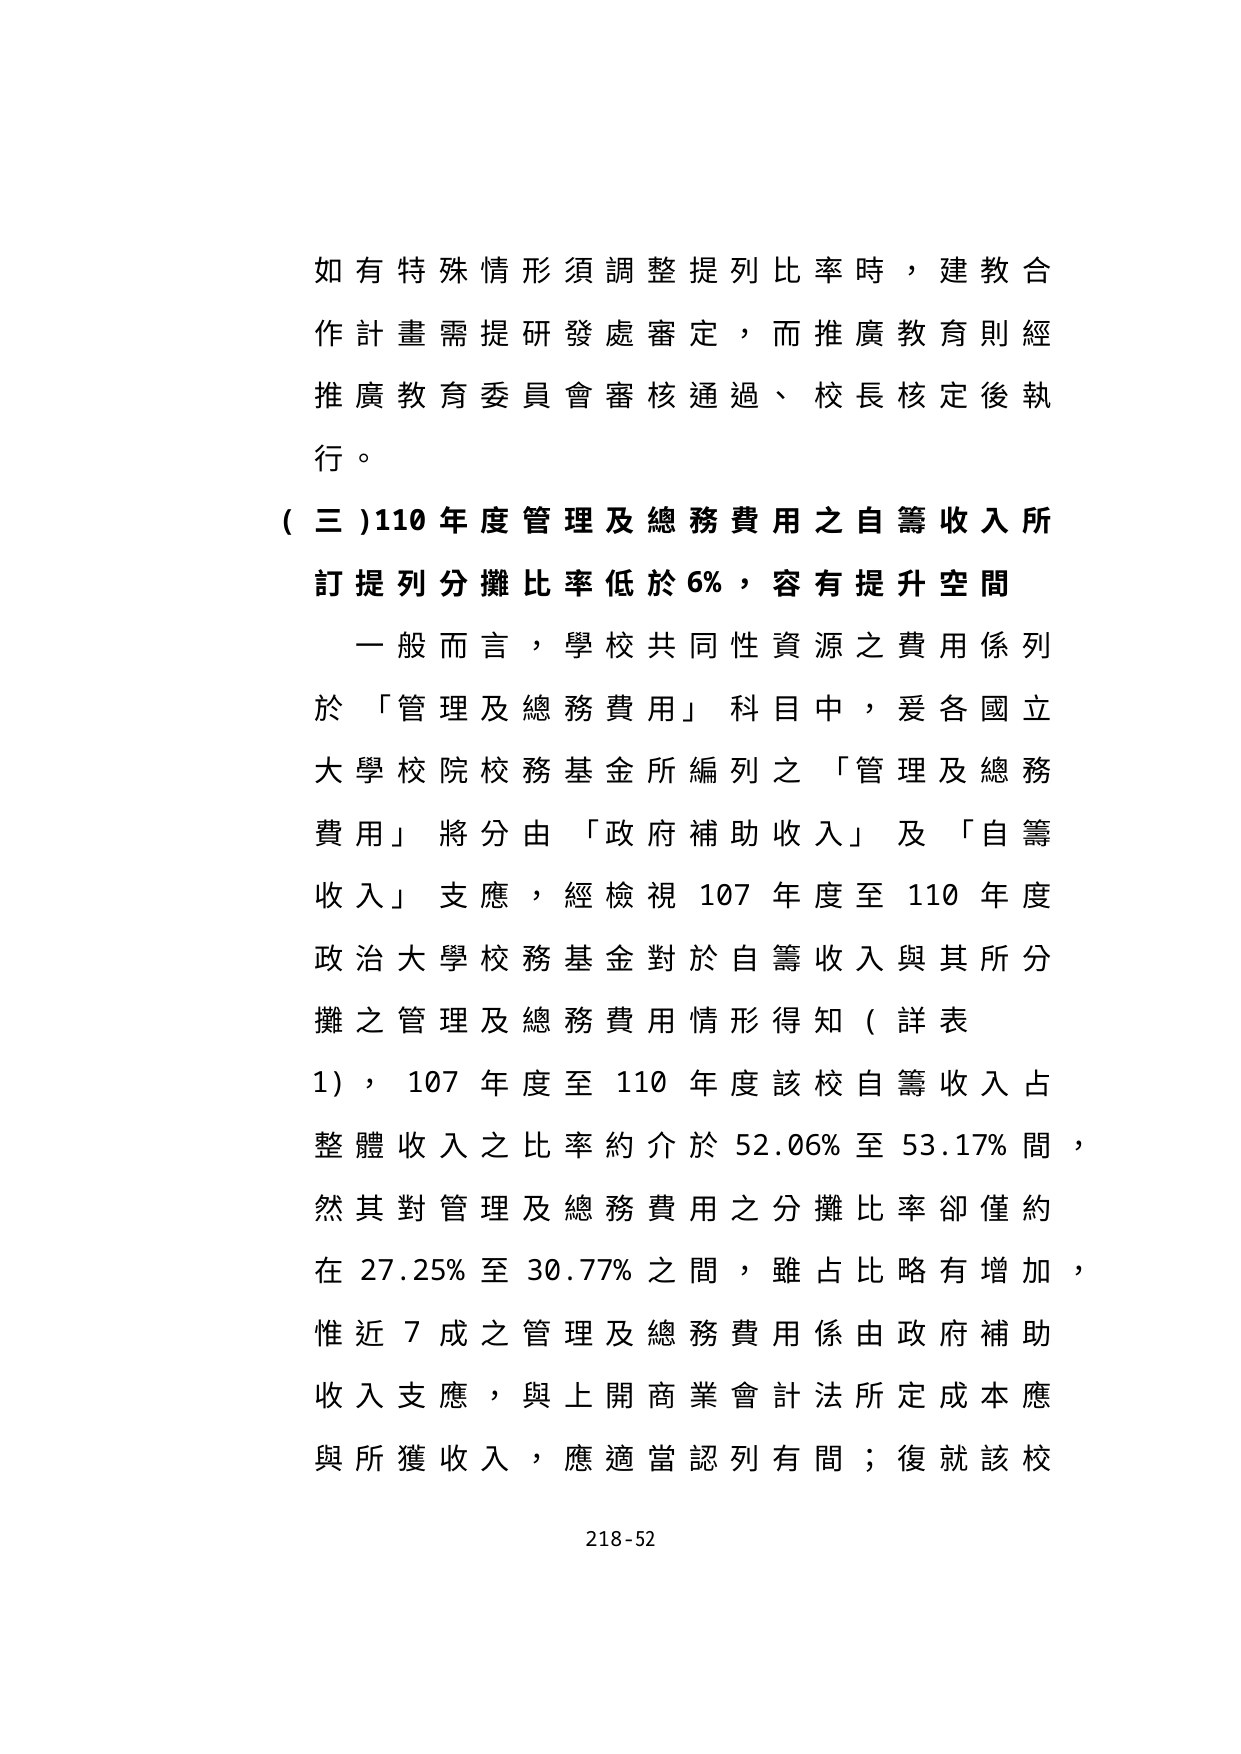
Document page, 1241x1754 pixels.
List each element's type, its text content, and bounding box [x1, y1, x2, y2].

text 一般而言，學校共同性資源之費用係列於「管理及總務費用」科目中，爰各國立大學校院校務基金所編列之「管理及總務費用」將分由「政府補助收入」及「自籌收入」支應，經檢視107年度至110年度政治大學校務基金對於自籌收入與其所分攤之管理及總務費用情形得知(詳表1)，107年度至110年度該校自籌收入占整體收入之比率約介於52.06%至53.17%間，然其對管理及總務費用之分攤比率卻僅約在27.25%至30.77%之間，雖占比略有增加，惟近7成之管理及總務費用係由政府補助收入支應，與上開商業會計法所定成本應與所獲收入，應適當認列有間；復就該校近年度自籌收入與所分攤管理及總務費用比率觀之(詳表2)，107年度至110年度分攤數占自籌收入比率分別為5.48%、5.98%、6.10%及5.85%，其中109年度符合前開國立政治大學校務基金自籌收入收支管理準則等相關規定所訂提列比率，其餘年度及110年度均低於規定比率。 [271, 602, 1058, 1477]
text 政治大學依據國立大學校院校務基金設置條例及國立大學校院校務基金管理及監督辦法之規定，分別訂有國立政治大學校務基金自籌收入收支管理準則、國立政治大學建教合作實施暨收支管理規定、國立政治大學場地設備管理收支管理規定、國立政治大學推廣教育收支管理規定、國立政治大學捐贈收入及投資取得之收益收支管理規定等各項自籌收入之收支管理規定，並規範有提撥行政管理費之原則，綜據各該規定，除部分指定用途之捐贈收入免提撥行政管理費，以及場地設備管理收入與投資取得之收益扣除必要費用後，全數納入校務基金由學校統籌運用外，其餘各項自籌收入之提撥比率約介於6%至32%間，如有特殊情形須調整提列比率時，建教合作計畫需提研發處審定，而推廣教育則經推廣教育委員會審核通過、校長核定後執行。 [271, 227, 1058, 477]
text (三)110年度管理及總務費用之自籌收入所訂提列分攤比率低於6%，容有提升空間 [242, 477, 1058, 602]
